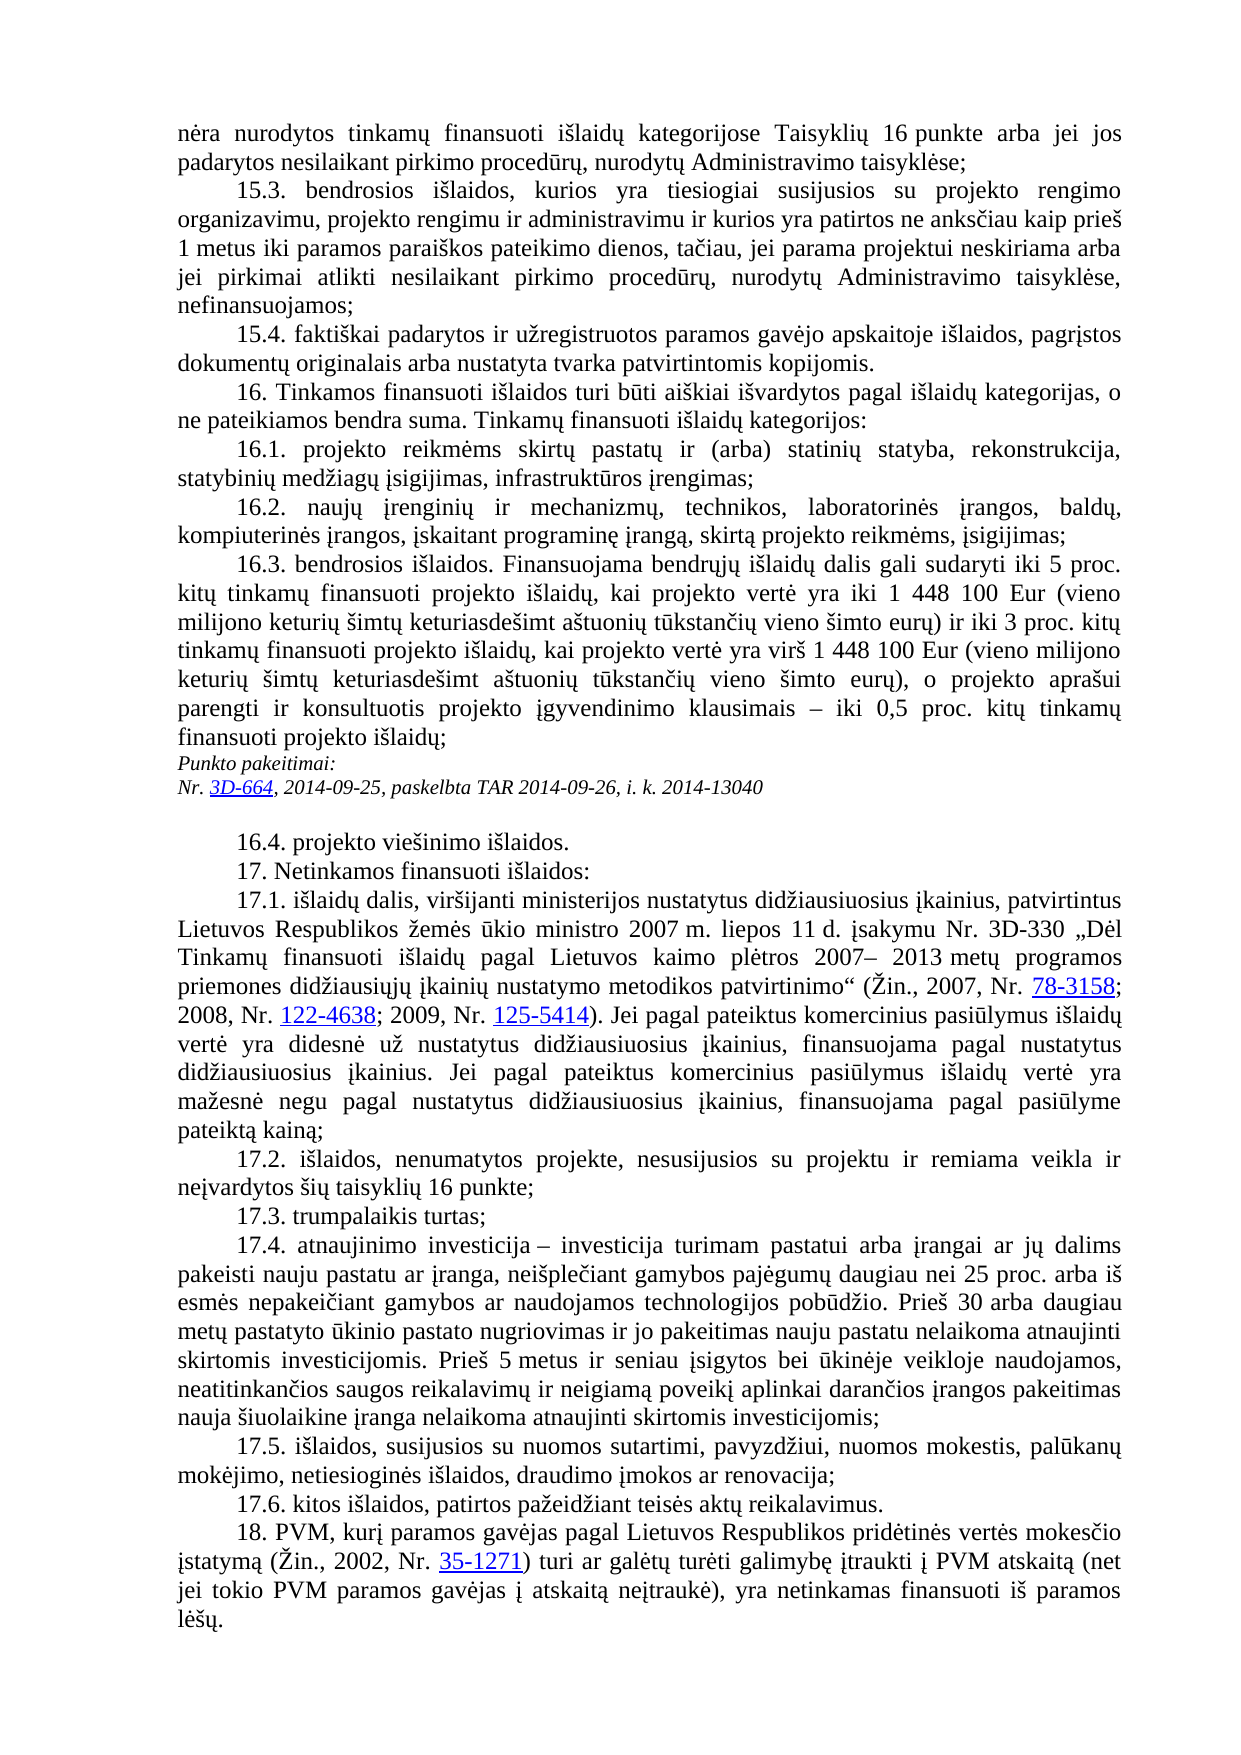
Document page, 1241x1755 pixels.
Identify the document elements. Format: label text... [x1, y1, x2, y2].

text nėra nurodytos tinkamų finansuoti išlaidų kategorijose Taisyklių 16 punkte arba jei jos padarytos nesilaikant pirkimo procedūrų, nurodytų Administravimo taisyklėse; [177, 118, 1122, 176]
text 17. Netinkamos finansuoti išlaidos: [177, 856, 1122, 885]
text 15.3. bendrosios išlaidos, kurios yra tiesiogiai susijusios su projekto rengimo organizavimu, projekto rengimu ir administravimu ir kurios yra patirtos ne anksčiau kaip prieš 1 metus iki paramos paraiškos pateikimo dienos, tačiau, jei parama projektui neskiriama arba jei pirkimai atlikti nesilaikant pirkimo procedūrų, nurodytų Administravimo taisyklėse, nefinansuojamos; [177, 176, 1122, 319]
text 16.4. projekto viešinimo išlaidos. [177, 827, 1122, 856]
text 17.1. išlaidų dalis, viršijanti ministerijos nustatytus didžiausiuosius įkainius, patvirtintus Lietuvos Respublikos žemės ūkio ministro 2007 m. liepos 11 d. įsakymu Nr. 3D-330 „Dėl tinkamų finansuoti išlaidų pagal Lietuvos kaimo plėtros 2007– 2013 metų programos priemones didžiausiųjų įkainių nustatymo metodikos patvirtinimo“ (Žin., 2007, Nr. 78-3158; 2008, Nr. 122-4638; 2009, Nr. 125-5414). Jei pagal pateiktus komercinius pasiūlymus išlaidų vertė yra didesnė už nustatytus didžiausiuosius įkainius, finansuojama pagal nustatytus didžiausiuosius įkainius. Jei pagal pateiktus komercinius pasiūlymus išlaidų vertė yra mažesnė negu pagal nustatytus didžiausiuosius įkainius, finansuojama pagal pasiūlyme pateiktą kainą; [177, 885, 1122, 1144]
text 17.2. išlaidos, nenumatytos projekte, nesusijusios su projektu ir remiama veikla ir neįvardytos šių taisyklių 16 punkte; [177, 1144, 1122, 1201]
text 16.2. naujų įrenginių ir mechanizmų, technikos, laboratorinės įrangos, baldų, kompiuterinės įrangos, įskaitant programinę įrangą, skirtą projekto reikmėms, įsigijimas; [177, 492, 1122, 549]
text 17.5. išlaidos, susijusios su nuomos sutartimi, pavyzdžiui, nuomos mokestis, palūkanų mokėjimo, netiesioginės išlaidos, draudimo įmokos ar renovacija; [177, 1431, 1122, 1489]
text 17.6. kitos išlaidos, patirtos pažeidžiant teisės aktų reikalavimus. [177, 1489, 1122, 1517]
text 17.3. trumpalaikis turtas; [177, 1201, 1122, 1230]
text 16.1. projekto reikmėms skirtų pastatų ir (arba) statinių statyba, rekonstrukcija, statybinių medžiagų įsigijimas, infrastruktūros įrengimas; [177, 434, 1122, 492]
text 16. Tinkamos finansuoti išlaidos turi būti aiškiai išvardytos pagal išlaidų kategorijas, o ne pateikiamos bendra suma. Tinkamų finansuoti išlaidų kategorijos: [177, 377, 1122, 434]
text 16.3. bendrosios išlaidos. Finansuojama bendrųjų išlaidų dalis gali sudaryti iki 5 proc. kitų tinkamų finansuoti projekto išlaidų, kai projekto vertė yra iki 1 448 100 Eur (vieno milijono keturių šimtų keturiasdešimt aštuonių tūkstančių vieno šimto eurų) ir iki 3 proc. kitų tinkamų finansuoti projekto išlaidų, kai projekto vertė yra virš 1 448 100 Eur (vieno milijono keturių šimtų keturiasdešimt aštuonių tūkstančių vieno šimto eurų), o projekto aprašui parengti ir konsultuotis projekto įgyvendinimo klausimais – iki 0,5 proc. kitų tinkamų finansuoti projekto išlaidų; [177, 549, 1122, 751]
text Punkto pakeitimai: [177, 751, 1122, 775]
text 15.4. faktiškai padarytos ir užregistruotos paramos gavėjo apskaitoje išlaidos, pagrįstos dokumentų originalais arba nustatyta tvarka patvirtintomis kopijomis. [177, 319, 1122, 377]
text Nr. 3D-664, 2014-09-25, paskelbta TAR 2014-09-26, i. k. 2014-13040 [177, 775, 1122, 799]
text 18. PVM, kurį paramos gavėjas pagal Lietuvos Respublikos pridėtinės vertės mokesčio įstatymą (Žin., 2002, Nr. 35-1271) turi ar galėtų turėti galimybę įtraukti į PVM atskaitą (net jei tokio PVM paramos gavėjas į atskaitą neįtraukė), yra netinkamas finansuoti iš paramos lėšų. [177, 1517, 1122, 1632]
text 17.4. atnaujinimo investicija – investicija turimam pastatui arba įrangai ar jų dalims pakeisti nauju pastatu ar įranga, neišplečiant gamybos pajėgumų daugiau nei 25 proc. arba iš esmės nepakeičiant gamybos ar naudojamos technologijos pobūdžio. Prieš 30 arba daugiau metų pastatyto ūkinio pastato nugriovimas ir jo pakeitimas nauju pastatu nelaikoma atnaujinti skirtomis investicijomis. Prieš 5 metus ir seniau įsigytos bei ūkinėje veikloje naudojamos, neatitinkančios saugos reikalavimų ir neigiamą poveikį aplinkai darančios įrangos pakeitimas nauja šiuolaikine įranga nelaikoma atnaujinti skirtomis investicijomis; [177, 1230, 1122, 1431]
